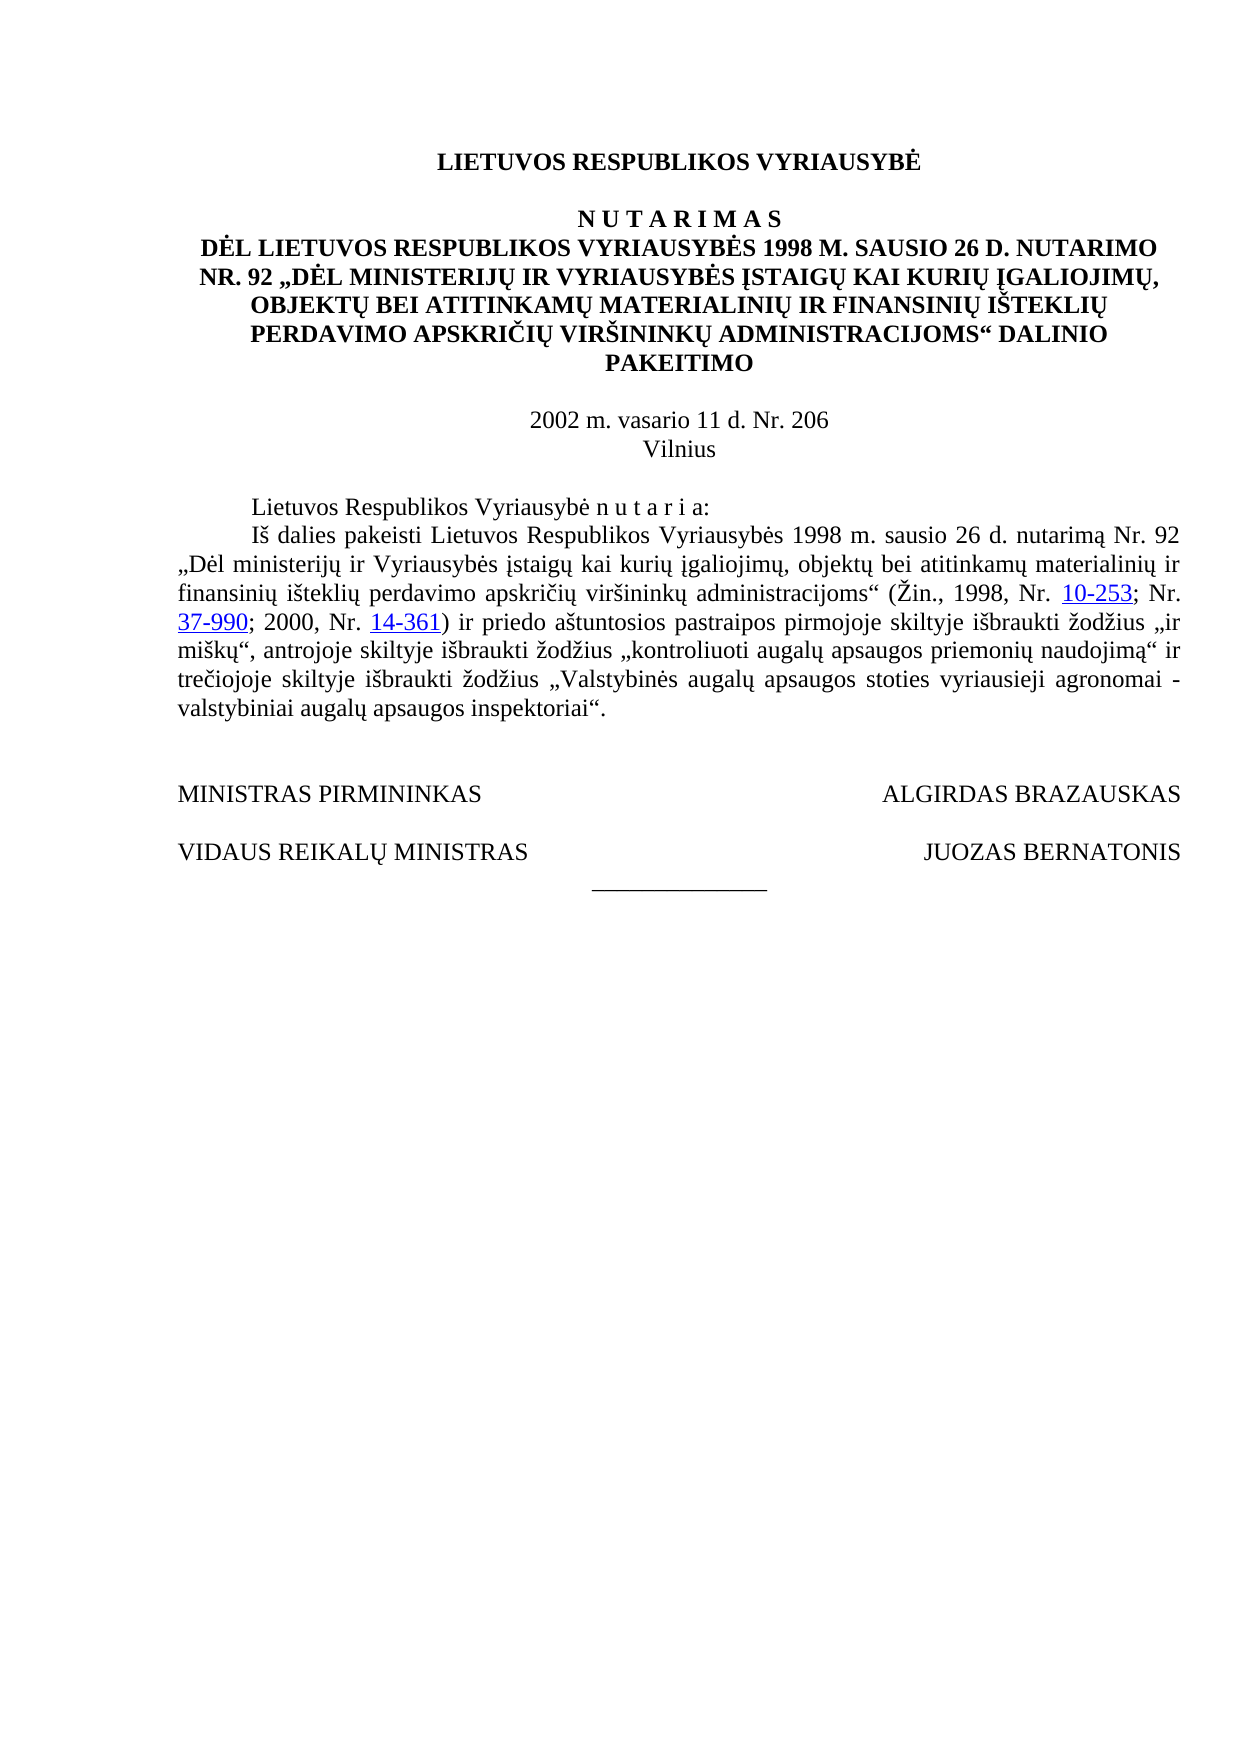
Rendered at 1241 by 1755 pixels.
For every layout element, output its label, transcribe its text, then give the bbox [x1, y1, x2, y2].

text DĖL LIETUVOS RESPUBLIKOS VYRIAUSYBĖS 1998 M. SAUSIO 26 D. NUTARIMO NR. 92 „DĖL MINISTERIJŲ IR VYRIAUSYBĖS ĮSTAIGŲ KAI KURIŲ ĮGALIOJIMŲ, OBJEKTŲ BEI ATITINKAMŲ MATERIALINIŲ IR FINANSINIŲ IŠTEKLIŲ PERDAVIMO APSKRIČIŲ VIRŠININKŲ ADMINISTRACIJOMS“ DALINIO PAKEITIMO [177, 233, 1181, 377]
text Vilnius [177, 434, 1181, 463]
text MINISTRAS PIRMININKAS ALGIRDAS BRAZAUSKAS [177, 779, 1181, 808]
text LIETUVOS RESPUBLIKOS VYRIAUSYBĖ [177, 147, 1181, 176]
text Lietuvos Respublikos Vyriausybė nutaria: [177, 492, 1181, 521]
text VIDAUS REIKALŲ MINISTRAS JUOZAS BERNATONIS [177, 837, 1181, 866]
text 2002 m. vasario 11 d. Nr. 206 [177, 406, 1181, 434]
text ______________ [177, 866, 1181, 894]
text N U T A R I M A S [177, 204, 1181, 233]
text Iš dalies pakeisti Lietuvos Respublikos Vyriausybės 1998 m. sausio 26 d. nutarimą Nr. 92 „Dėl ministerijų ir Vyriausybės įstaigų kai kurių įgaliojimų, objektų bei atitinkamų materialinių ir finansinių išteklių perdavimo apskričių viršininkų administracijoms“ (Žin., 1998, Nr. 10-253; Nr. 37-990; 2000, Nr. 14-361) ir priedo aštuntosios pastraipos pirmojoje skiltyje išbraukti žodžius „ir miškų“, antrojoje skiltyje išbraukti žodžius „kontroliuoti augalų apsaugos priemonių naudojimą“ ir trečiojoje skiltyje išbraukti žodžius „Valstybinės augalų apsaugos stoties vyriausieji agronomai - valstybiniai augalų apsaugos inspektoriai“. [177, 521, 1181, 722]
